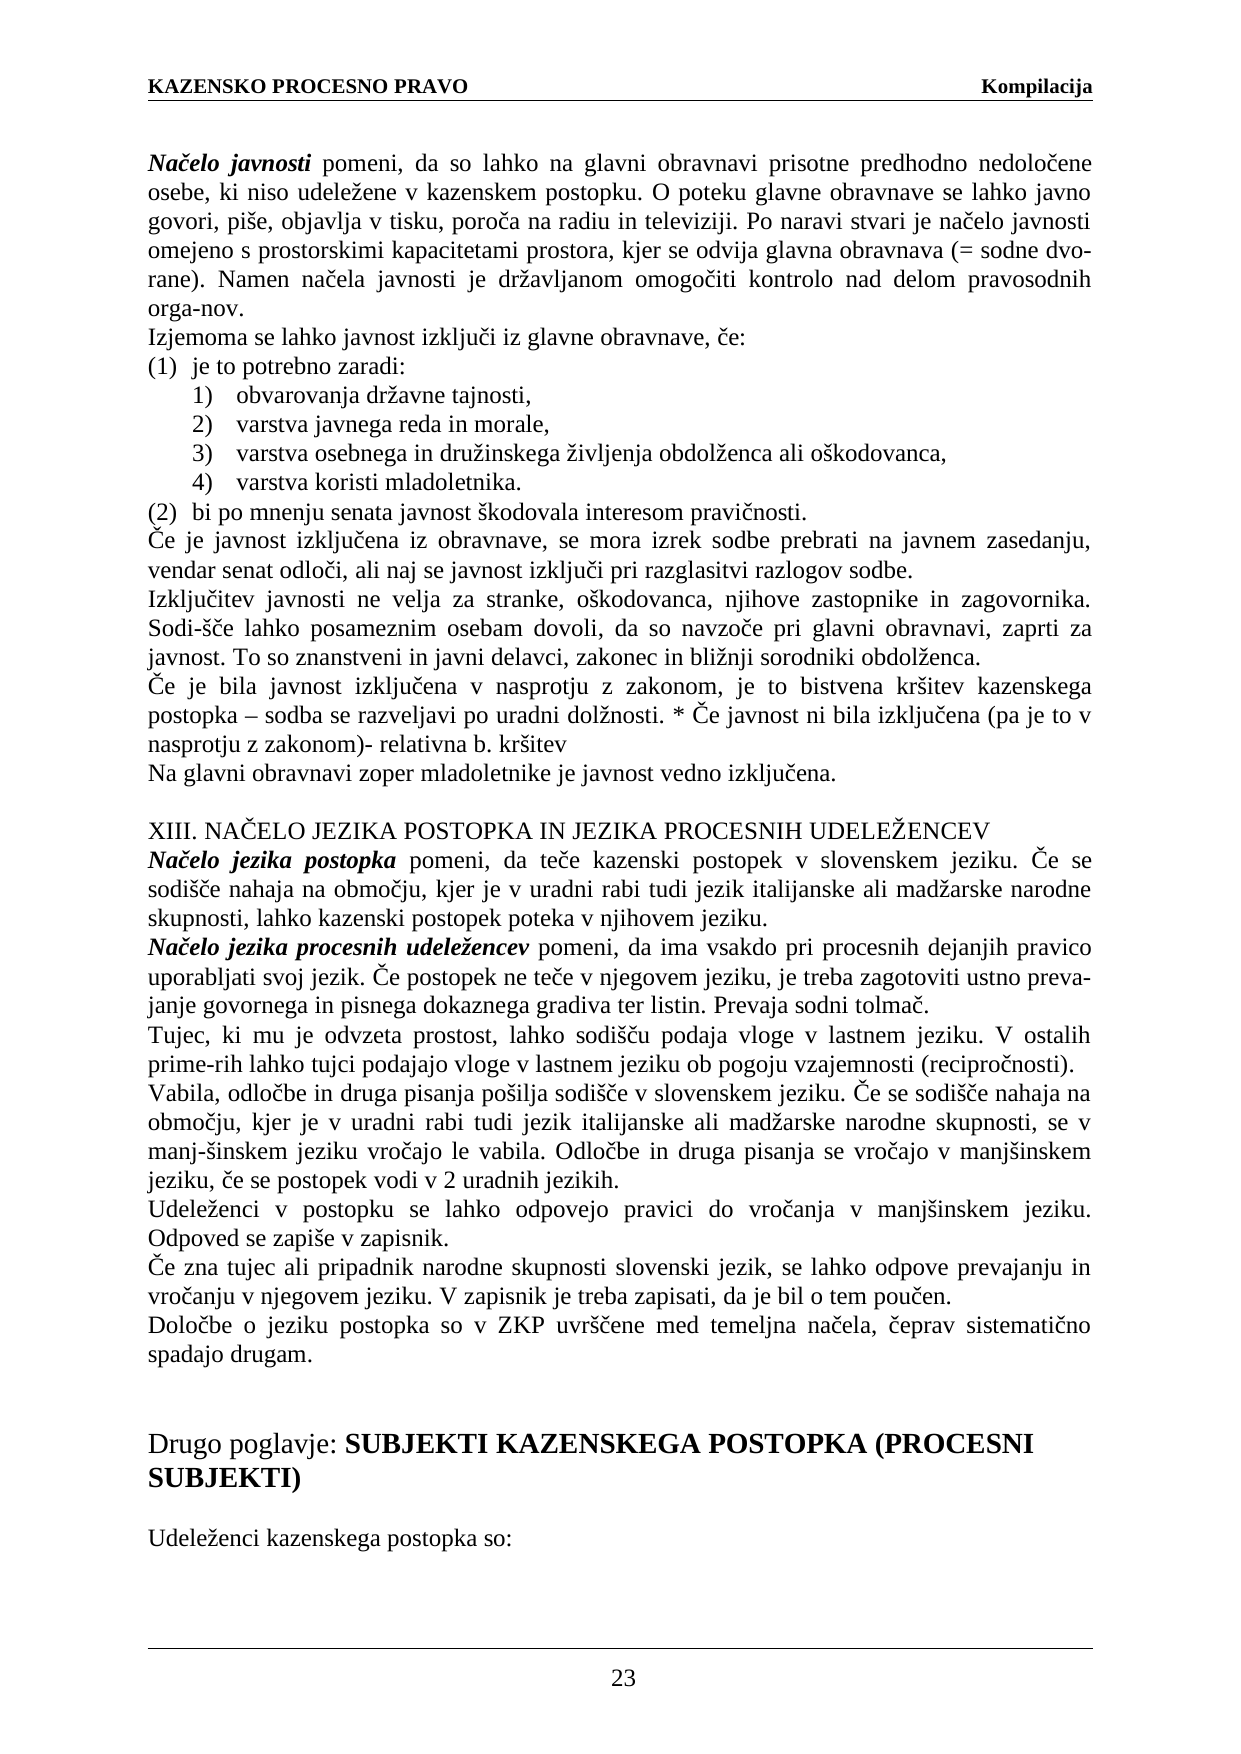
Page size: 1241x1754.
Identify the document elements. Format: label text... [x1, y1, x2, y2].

text Načelo jezika postopka pomeni, da teče kazenski postopek v slovenskem jeziku. Če se sodišče nahaja na območju, kjer je v uradni rabi tudi jezik italijanske ali madžarske narodne skupnosti, lahko kazenski postopek poteka v njihovem jeziku. [148, 845, 1093, 932]
list obvarovanja državne tajnosti, [192, 380, 1093, 409]
text Tujec, ki mu je odvzeta prostost, lahko sodišču podaja vloge v lastnem jeziku. V ostalih prime-rih lahko tujci podajajo vloge v lastnem jeziku ob pogoju vzajemnosti (recipročnosti). [148, 1019, 1093, 1078]
text Če je javnost izključena iz obravnave, se mora izrek sodbe prebrati na javnem zasedanju, vendar senat odloči, ali naj se javnost izključi pri razglasitvi razlogov sodbe. [148, 525, 1093, 583]
text Določbe o jeziku postopka so v ZKP uvrščene med temeljna načela, čeprav sistematično spadajo drugam. [148, 1310, 1093, 1368]
text Udeleženci kazenskega postopka so: [148, 1522, 1093, 1552]
list varstva javnega reda in morale, [192, 409, 1093, 438]
list varstva koristi mladoletnika. [192, 467, 1093, 496]
text Načelo jezika procesnih udeležencev pomeni, da ima vsakdo pri procesnih dejanjih pravico uporabljati svoj jezik. Če postopek ne teče v njegovem jeziku, je treba zagotoviti ustno preva-janje govornega in pisnega dokaznega gradiva ter listin. Prevaja sodni tolmač. [148, 932, 1093, 1019]
text Če zna tujec ali pripadnik narodne skupnosti slovenski jezik, se lahko odpove prevajanju in vročanju v njegovem jeziku. V zapisnik je treba zapisati, da je bil o tem poučen. [148, 1252, 1093, 1310]
text Če je bila javnost izključena v nasprotju z zakonom, je to bistvena kršitev kazenskega postopka – sodba se razveljavi po uradni dolžnosti. * Če javnost ni bila izključena (pa je to v nasprotju z zakonom)- relativna b. kršitev [148, 671, 1093, 758]
list bi po mnenju senata javnost škodovala interesom pravičnosti. [148, 496, 1093, 525]
text Drugo poglavje: SUBJEKTI KAZENSKEGA POSTOPKA (PROCESNI SUBJEKTI) [148, 1426, 1093, 1493]
text Na glavni obravnavi zoper mladoletnike je javnost vedno izključena. [148, 758, 1093, 787]
text Vabila, odločbe in druga pisanja pošilja sodišče v slovenskem jeziku. Če se sodišče nahaja na območju, kjer je v uradni rabi tudi jezik italijanske ali madžarske narodne skupnosti, se v manj-šinskem jeziku vročajo le vabila. Odločbe in druga pisanja se vročajo v manjšinskem jeziku, če se postopek vodi v 2 uradnih jezikih. [148, 1078, 1093, 1194]
list varstva osebnega in družinskega življenja obdolženca ali oškodovanca, [192, 438, 1093, 467]
text XIII. NAČELO JEZIKA POSTOPKA IN JEZIKA PROCESNIH UDELEŽENCEV [148, 816, 1093, 845]
list je to potrebno zaradi: [148, 351, 1093, 380]
text Udeleženci v postopku se lahko odpovejo pravici do vročanja v manjšinskem jeziku. Odpoved se zapiše v zapisnik. [148, 1194, 1093, 1252]
text Načelo javnosti pomeni, da so lahko na glavni obravnavi prisotne predhodno nedoločene osebe, ki niso udeležene v kazenskem postopku. O poteku glavne obravnave se lahko javno govori, piše, objavlja v tisku, poroča na radiu in televiziji. Po naravi stvari je načelo javnosti omejeno s prostorskimi kapacitetami prostora, kjer se odvija glavna obravnava (= sodne dvo-rane). Namen načela javnosti je državljanom omogočiti kontrolo nad delom pravosodnih orga-nov. [148, 148, 1093, 322]
text Izjemoma se lahko javnost izključi iz glavne obravnave, če: [148, 322, 1093, 351]
text Izključitev javnosti ne velja za stranke, oškodovanca, njihove zastopnike in zagovornika. Sodi-šče lahko posameznim osebam dovoli, da so navzoče pri glavni obravnavi, zaprti za javnost. To so znanstveni in javni delavci, zakonec in bližnji sorodniki obdolženca. [148, 583, 1093, 671]
